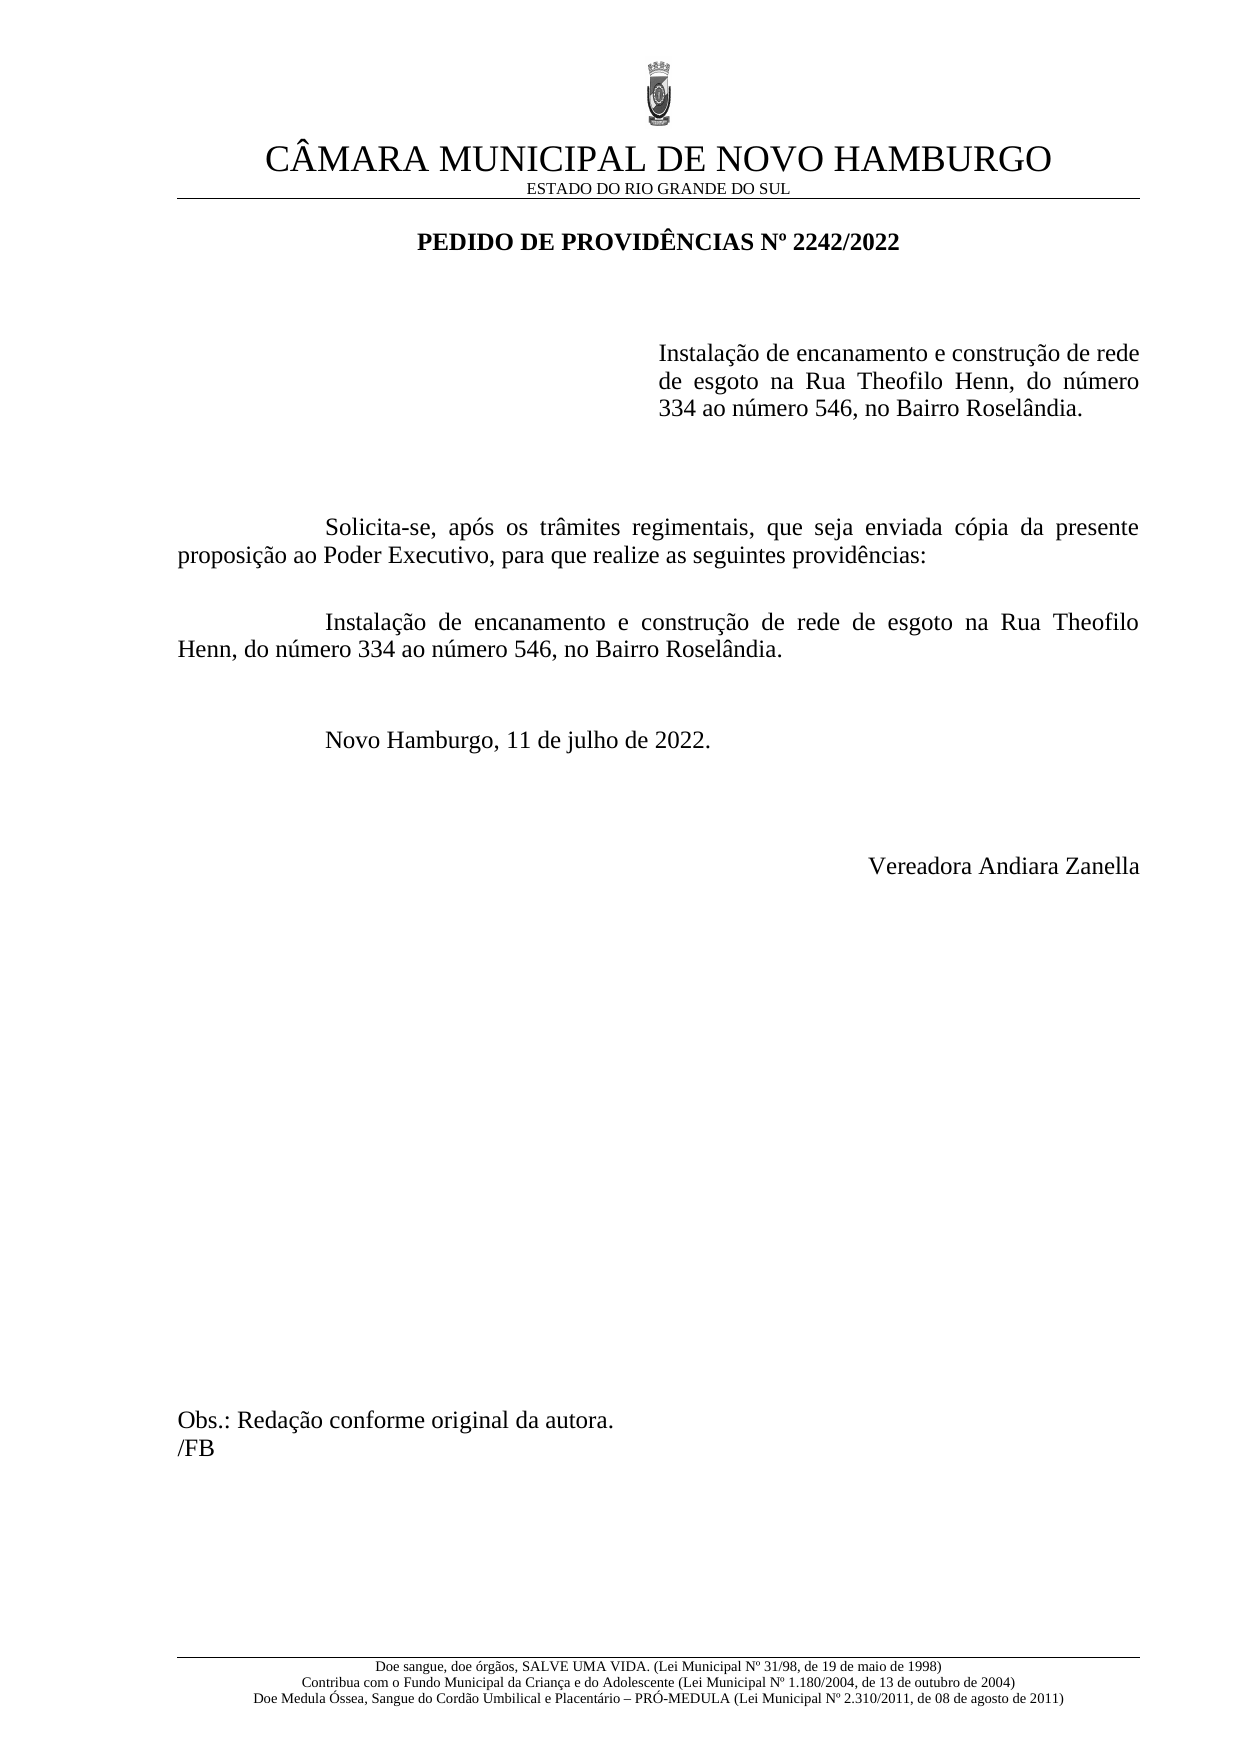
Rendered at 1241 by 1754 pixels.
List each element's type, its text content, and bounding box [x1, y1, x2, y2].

text Novo Hamburgo, 11 de julho de 2022. [177, 726, 1140, 754]
text Instalação de encanamento e construção de rede de esgoto na Rua Theofilo Henn, do número 334 ao número 546, no Bairro Roselândia. [658, 339, 1140, 422]
text Obs.: Redação conforme original da autora. [177, 1407, 1140, 1434]
text Solicita-se, após os trâmites regimentais, que seja enviada cópia da presente proposição ao Poder Executivo, para que realize as seguintes providências: [177, 513, 1140, 568]
text /FB [177, 1434, 1140, 1462]
text Vereadora Andiara Zanella [177, 852, 1140, 880]
text Instalação de encanamento e construção de rede de esgoto na Rua Theofilo Henn, do número 334 ao número 546, no Bairro Roselândia. [177, 608, 1140, 663]
text PEDIDO DE PROVIDÊNCIAS Nº 2242/2022 [177, 228, 1140, 256]
